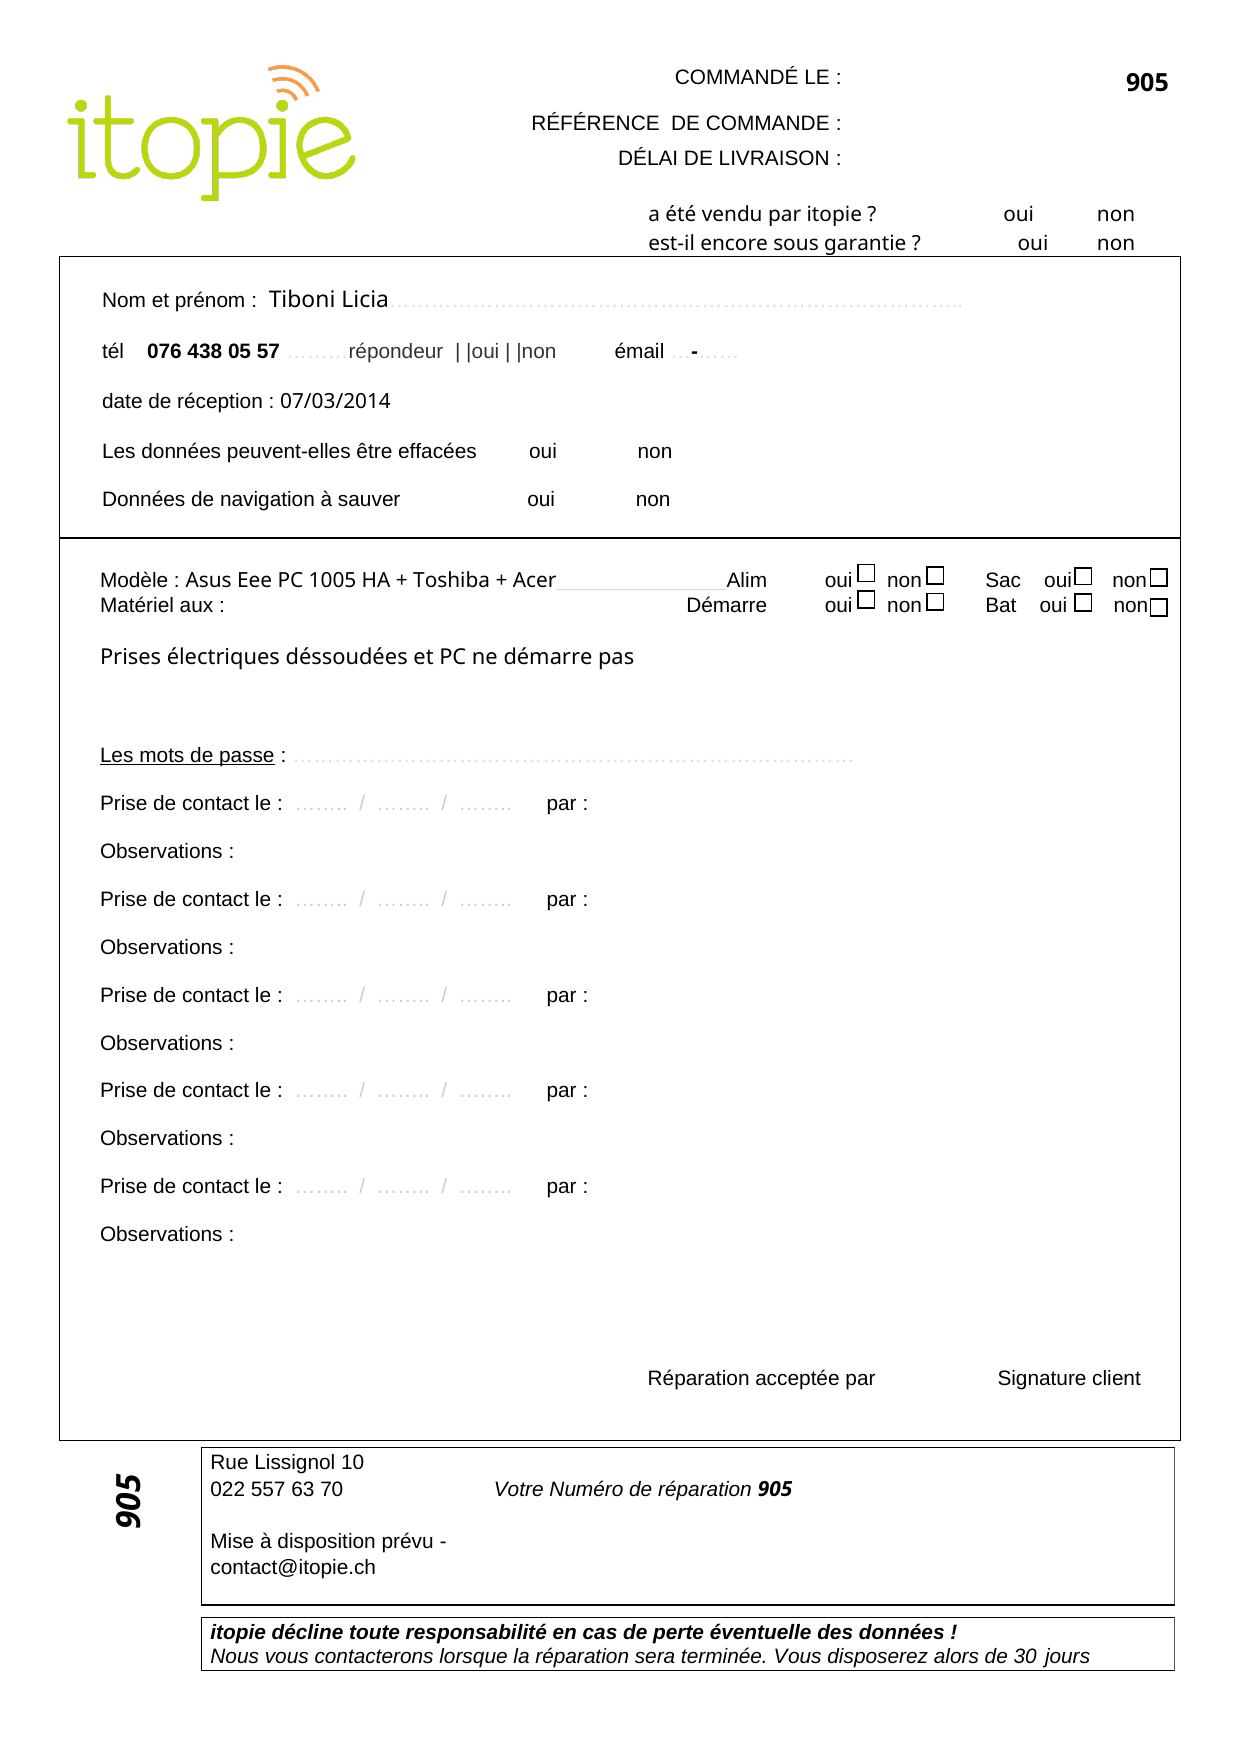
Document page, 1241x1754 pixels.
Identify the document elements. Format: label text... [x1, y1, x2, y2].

text Matériel aux : Démarre oui non Bat oui non [60, 590, 1180, 617]
text Données de navigation à sauver oui non [60, 484, 1180, 511]
text Réparation acceptée par Signature client [60, 1363, 1180, 1390]
text Observations : [60, 931, 1180, 958]
table_cell itopie décline toute responsabilité en cas de perte éventuelle des données ! Nous vous contacterons lorsque la réparation sera terminée. Vous disposerez alors de 30 jours [195, 1611, 1180, 1677]
table_cell [847, 140, 1180, 175]
text Prises électriques déssoudées et PC ne démarre pas [60, 638, 1180, 671]
text Les données peuvent-elles être effacées oui non [60, 436, 1180, 463]
text Observations : [60, 1123, 1180, 1150]
text Observations : [60, 1219, 1180, 1246]
text Modèle : Asus Eee PC 1005 HA + Toshiba + Acer Alim oui non Sac oui non [60, 562, 856, 590]
text Nom et prénom : Tiboni Licia……………………………………………………………………….. [60, 280, 1180, 314]
text date de réception : 07/03/2014 [60, 383, 1180, 415]
text a été vendu par itopie ? oui non [59, 199, 1181, 228]
table_header 905 [59, 1441, 195, 1677]
text est-il encore sous garantie ? oui non [59, 228, 1181, 256]
text Prise de contact le : …….. / …….. / …….. par : [60, 979, 1180, 1006]
text Observations : [60, 836, 1180, 863]
text Prise de contact le : …….. / …….. / …….. par : [60, 1171, 1180, 1198]
text Prise de contact le : …….. / …….. / …….. par : [60, 883, 1180, 911]
table_cell DÉLAI DE LIVRAISON : [490, 140, 847, 175]
text Prise de contact le : …….. / …….. / …….. par : [60, 1075, 1180, 1102]
text Prise de contact le : …….. / …….. / …….. par : [60, 788, 1180, 815]
text Observations : [60, 1027, 1180, 1054]
text Les mots de passe : ……………………………………………………………………… [60, 740, 1180, 767]
table_header 905 [847, 59, 1180, 104]
text tél 076 438 05 57 ………répondeur | |oui | |non émail …-…… [60, 335, 1180, 362]
table_cell [847, 105, 1180, 140]
table_header Rue Lissignol 10 022 557 63 70 Votre Numéro de réparation 905 Mise à disposition prévu - contact@itopie.ch [195, 1441, 1180, 1611]
table_cell RÉFÉRENCE DE COMMANDE : [490, 105, 847, 140]
table_header COMMANDÉ LE : [490, 59, 847, 104]
picture [67, 65, 356, 201]
text Modèle : Asus Eee PC 1005 HA + Toshiba + Acer Alim oui non Sac oui non [948, 562, 1180, 590]
